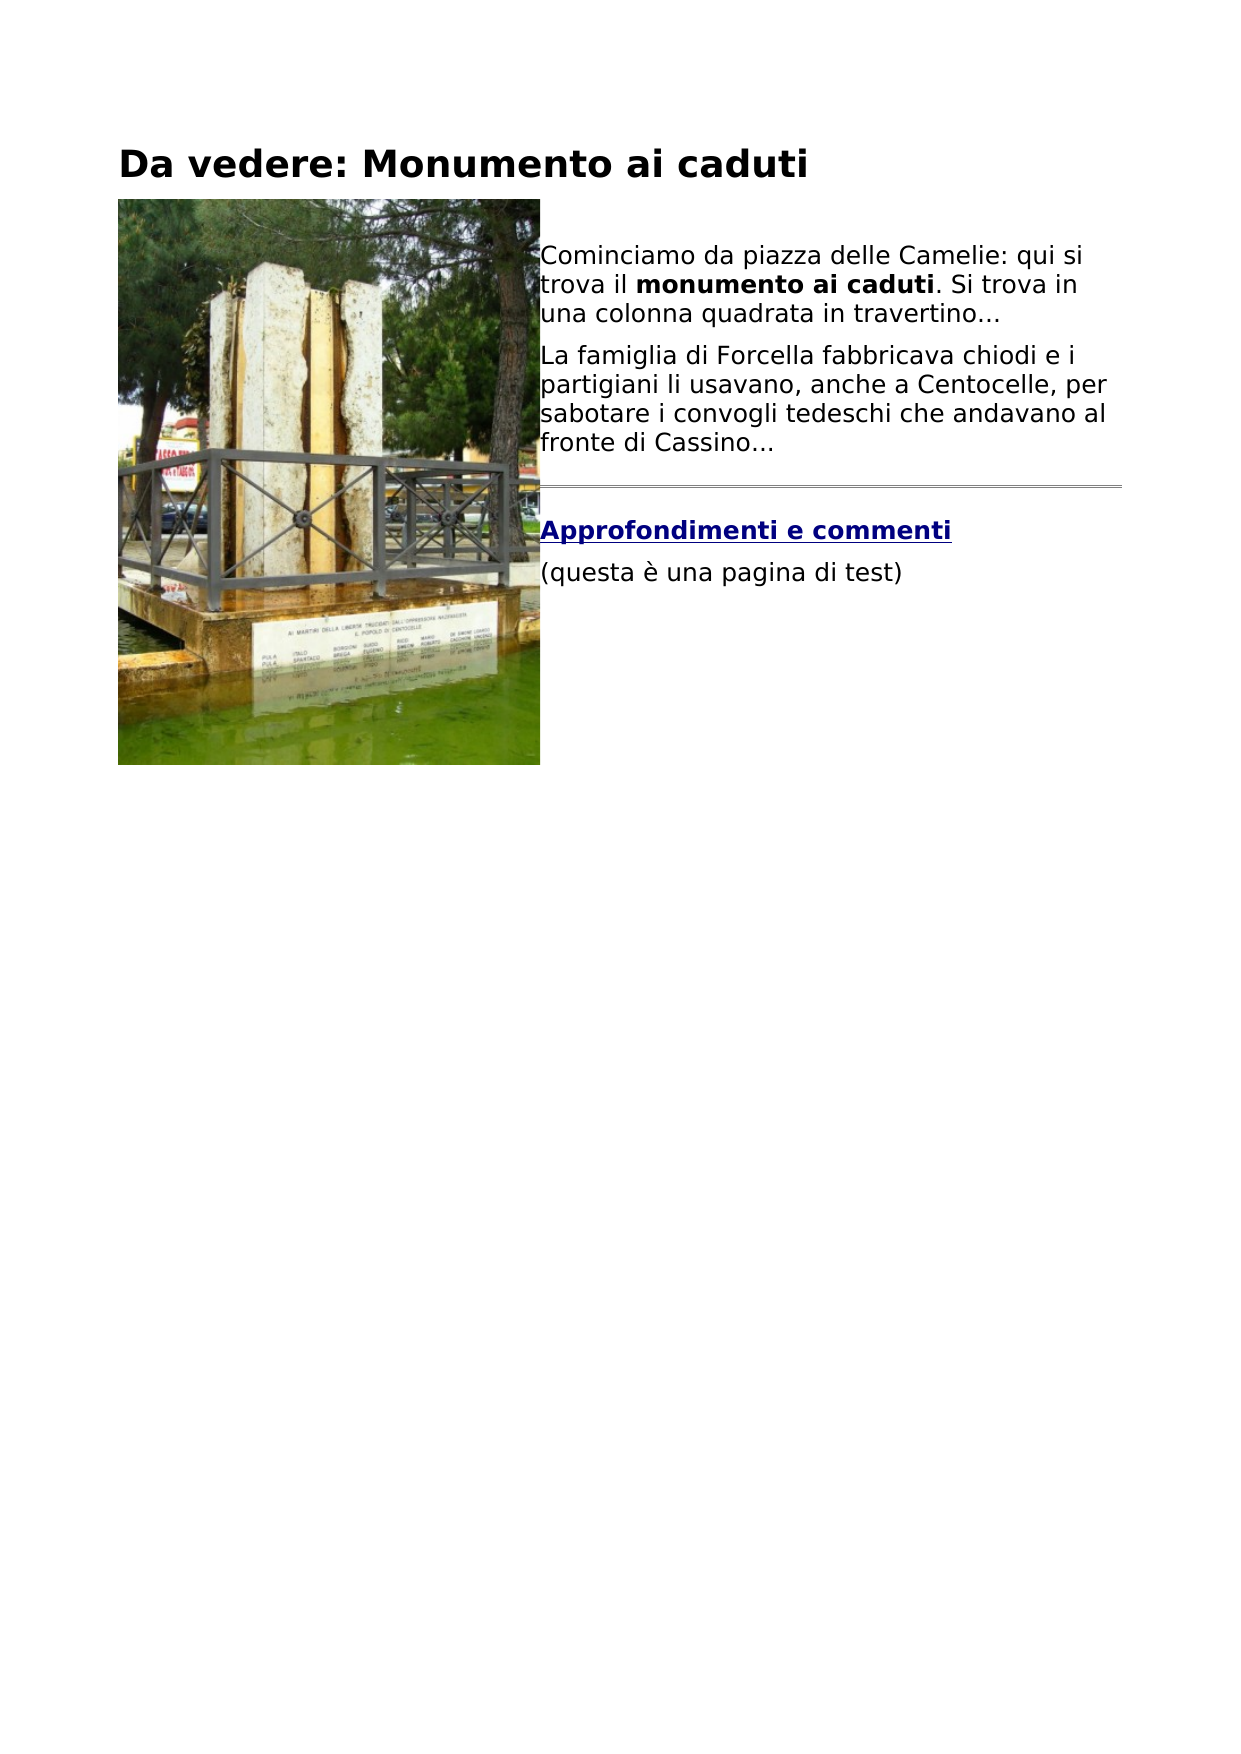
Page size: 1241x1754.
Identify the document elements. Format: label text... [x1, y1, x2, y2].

text La famiglia di Forcella fabbricava chiodi e i partigiani li usavano, anche a Centocelle, per sabotare i convogli tedeschi che andavano al fronte di Cassino... [540, 341, 1122, 458]
picture [118, 199, 540, 765]
text (questa è una pagina di test) [540, 558, 1122, 587]
text Approfondimenti e commenti [540, 516, 1122, 546]
text Cominciamo da piazza delle Camelie: qui si trova il monumento ai caduti. Si trova in una colonna quadrata in travertino... [540, 241, 1122, 328]
subtitle Da vedere: Monumento ai caduti [118, 143, 1122, 187]
